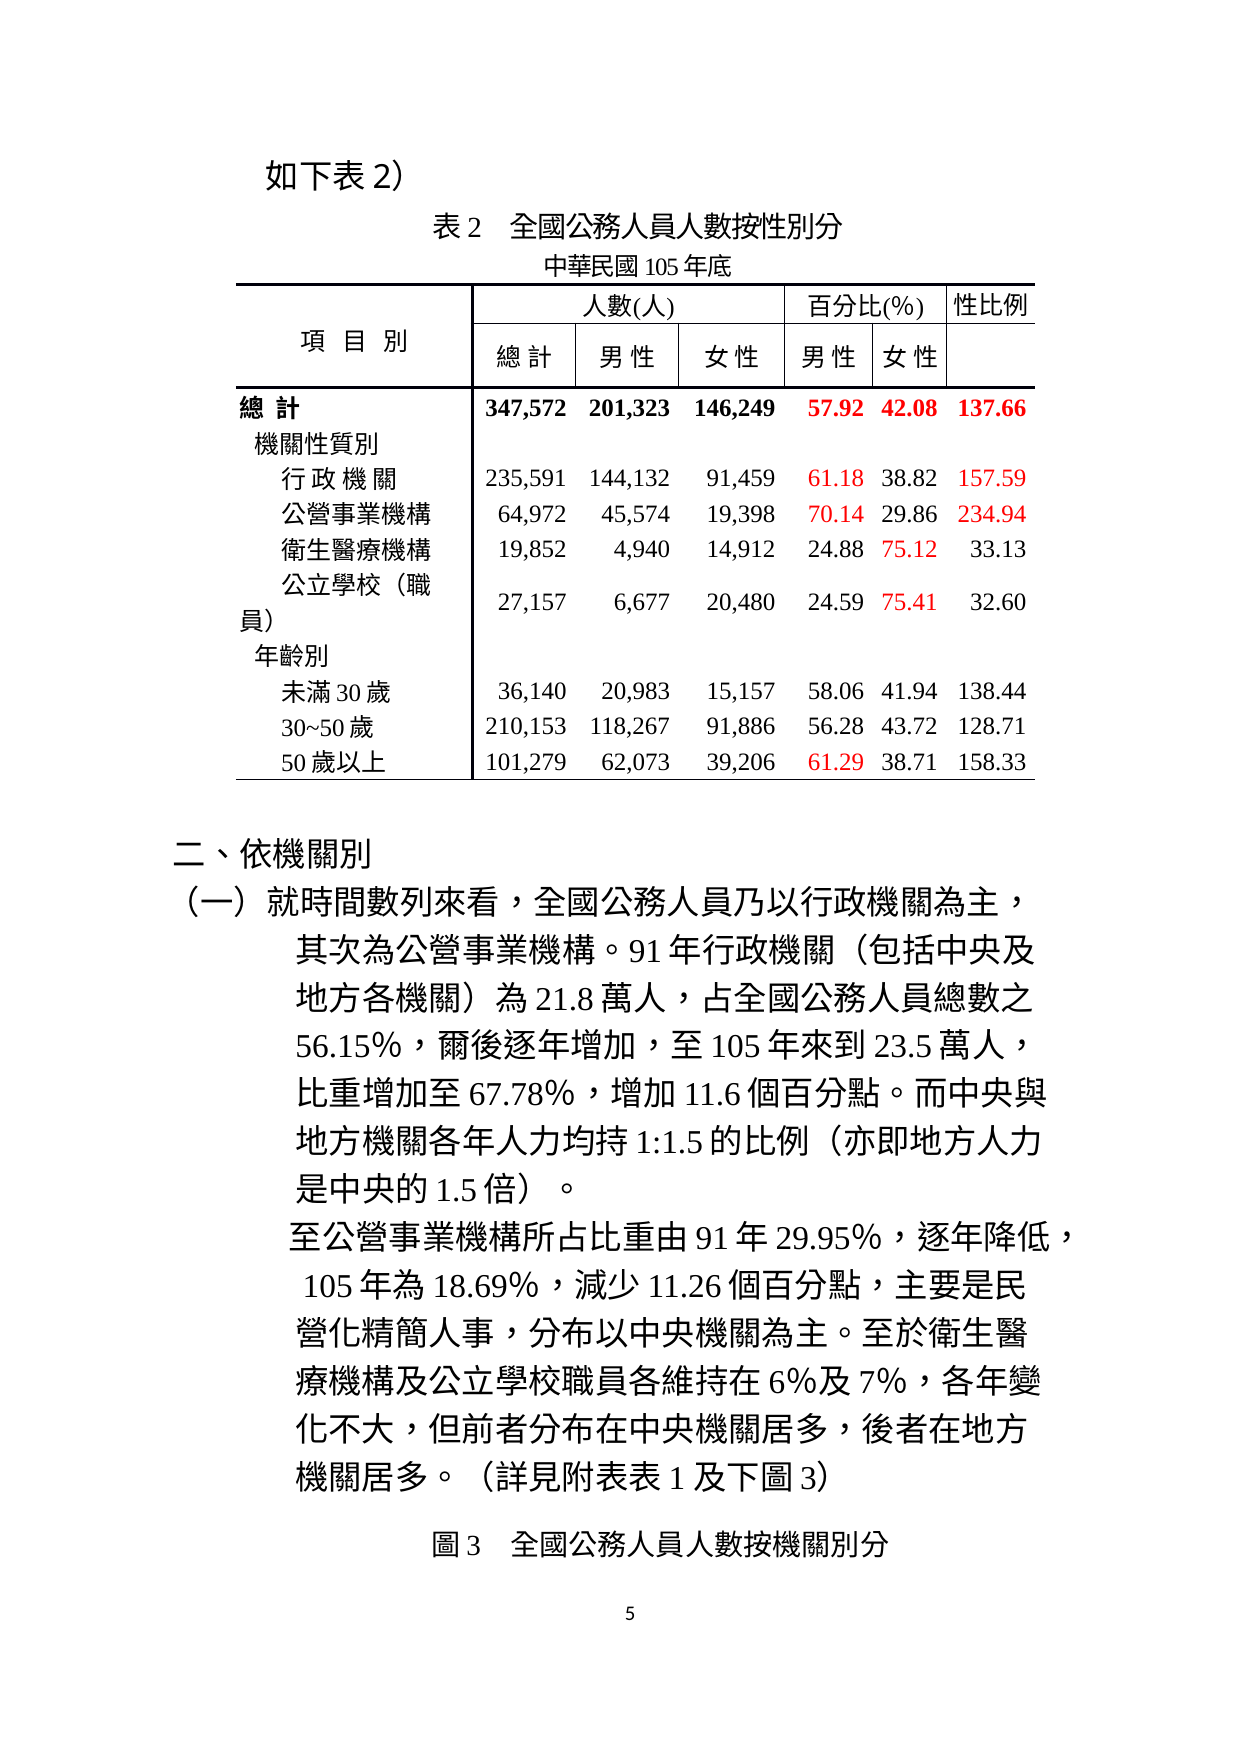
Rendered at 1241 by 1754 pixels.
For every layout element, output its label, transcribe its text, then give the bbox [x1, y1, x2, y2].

text 二、依機關別 [172, 828, 1053, 876]
table_cell 234.94 [946, 496, 1035, 531]
table_cell 70.14 [784, 496, 873, 531]
table_cell 33.13 [946, 531, 1035, 566]
table_cell 45,574 [575, 496, 679, 531]
table_cell 14,912 [679, 531, 784, 566]
table_cell 24.88 [784, 531, 873, 566]
table_cell 機關性質別 [236, 425, 471, 460]
table_cell 118,267 [575, 708, 679, 743]
table_cell 42.08 [873, 389, 946, 425]
table_cell 91,886 [679, 708, 784, 743]
table_cell 總 計 [474, 324, 575, 386]
table_cell 公營事業機構 [236, 496, 471, 531]
table_cell 24.59 [784, 566, 873, 637]
table_cell 20,983 [575, 673, 679, 708]
table_cell 201,323 [575, 389, 679, 425]
table_cell 衛生醫療機構 [236, 531, 471, 566]
table_cell 19,398 [679, 496, 784, 531]
table_cell 61.29 [784, 744, 873, 779]
table_cell 15,157 [679, 673, 784, 708]
table_cell 公立學校（職員） [236, 566, 471, 637]
table_cell [947, 324, 1035, 386]
table_cell 41.94 [873, 673, 946, 708]
table_cell [575, 637, 679, 673]
table_cell 158.33 [946, 744, 1035, 779]
table_cell [474, 425, 575, 460]
table_cell 19,852 [474, 531, 575, 566]
text （一）就時間數列來看，全國公務人員乃以行政機關為主，其次為公營事業機構。91年行政機關（包括中央及地方各機關）為21.8萬人，占全國公務人員總數之 56.15％，爾後逐年增加，至105年來到23.5萬人，比重增加至67.78％，增加11.6個百分點。而中央與地方機關各年人力均持1:1.5的比例（亦即地方人力是中央的1.5倍）。 [133, 876, 1053, 1211]
table_cell [946, 425, 1035, 460]
table_cell 138.44 [946, 673, 1035, 708]
table_cell 146,249 [679, 389, 784, 425]
table_cell 39,206 [679, 744, 784, 779]
table_cell [946, 637, 1035, 673]
table_cell 210,153 [474, 708, 575, 743]
table_cell [873, 425, 946, 460]
table_cell 30~50歲 [236, 708, 471, 743]
table_cell [784, 425, 873, 460]
text 圖3 全國公務人員人數按機關別分 [267, 1530, 1053, 1561]
table_cell 62,073 [575, 744, 679, 779]
table_cell 未滿30歲 [236, 673, 471, 708]
text （二）若以105年底來看，全國347,572人，男性201,323人，占57.92％，而女性146,249人，占42.08％，性比例為137.66；就機關別來看，男性在公營事業機構占70.14％為最多，性比例234.94，其次在行政機關占61.18％，性比例157.59，女性在公立學校職員及衛生醫療機構各占約75％。就各年齡層來看，多以男性占比高於女性，男性年齡在50歲以上占61.29％為最多，其餘各年齡組也均達6成，性比例達128至158。（詳如下表2） [118, 150, 1053, 198]
table_cell 總 計 [236, 389, 471, 425]
table_header 百分比(％) [785, 286, 946, 323]
table_cell [873, 637, 946, 673]
table_cell 347,572 [474, 389, 575, 425]
table_cell 38.82 [873, 460, 946, 496]
table_cell 女 性 [679, 324, 784, 386]
table_cell 144,132 [575, 460, 679, 496]
table_cell 29.86 [873, 496, 946, 531]
table_cell 75.41 [873, 566, 946, 637]
table_cell [575, 425, 679, 460]
table_cell 58.06 [784, 673, 873, 708]
table_cell 128.71 [946, 708, 1035, 743]
table_cell 50歲以上 [236, 744, 471, 779]
table_cell 137.66 [946, 389, 1035, 425]
table_cell [679, 425, 784, 460]
table_cell 6,677 [575, 566, 679, 637]
table_cell 57.92 [784, 389, 873, 425]
table_cell 27,157 [474, 566, 575, 637]
table_cell 64,972 [474, 496, 575, 531]
table_cell 20,480 [679, 566, 784, 637]
table_cell [474, 637, 575, 673]
table_cell 56.28 [784, 708, 873, 743]
table_cell 235,591 [474, 460, 575, 496]
table_cell 101,279 [474, 744, 575, 779]
table_cell [784, 637, 873, 673]
table_header 人數(人) [474, 286, 784, 323]
text 至公營事業機構所占比重由91年29.95％，逐年降低， 105年為18.69％，減少11.26個百分點，主要是民營化精簡人事，分布以中央機關為主。至於衛生醫療機構及公立學校職員各維持在6％及7％，各年變化不大，但前者分布在中央機關居多，後者在地方機關居多。（詳見附表表1 及下圖3） [280, 1211, 1053, 1499]
table_cell 91,459 [679, 460, 784, 496]
table_cell 43.72 [873, 708, 946, 743]
table_header 性比例 [947, 286, 1035, 323]
table_cell 75.12 [873, 531, 946, 566]
table_cell 年齡別 [236, 637, 471, 673]
table_cell 32.60 [946, 566, 1035, 637]
text 中華民國105年底 [169, 244, 1108, 283]
table_cell 男 性 [785, 324, 872, 386]
table_cell 36,140 [474, 673, 575, 708]
table_cell 行 政 機 關 [236, 460, 471, 496]
table_header 項 目 別 [236, 286, 471, 386]
table_cell 38.71 [873, 744, 946, 779]
table_cell 男 性 [576, 324, 678, 386]
table_cell [679, 637, 784, 673]
text 表2 全國公務人員人數按性別分 [169, 210, 1108, 244]
table_cell 4,940 [575, 531, 679, 566]
table_cell 61.18 [784, 460, 873, 496]
table_cell 157.59 [946, 460, 1035, 496]
table_cell 女 性 [873, 324, 946, 386]
